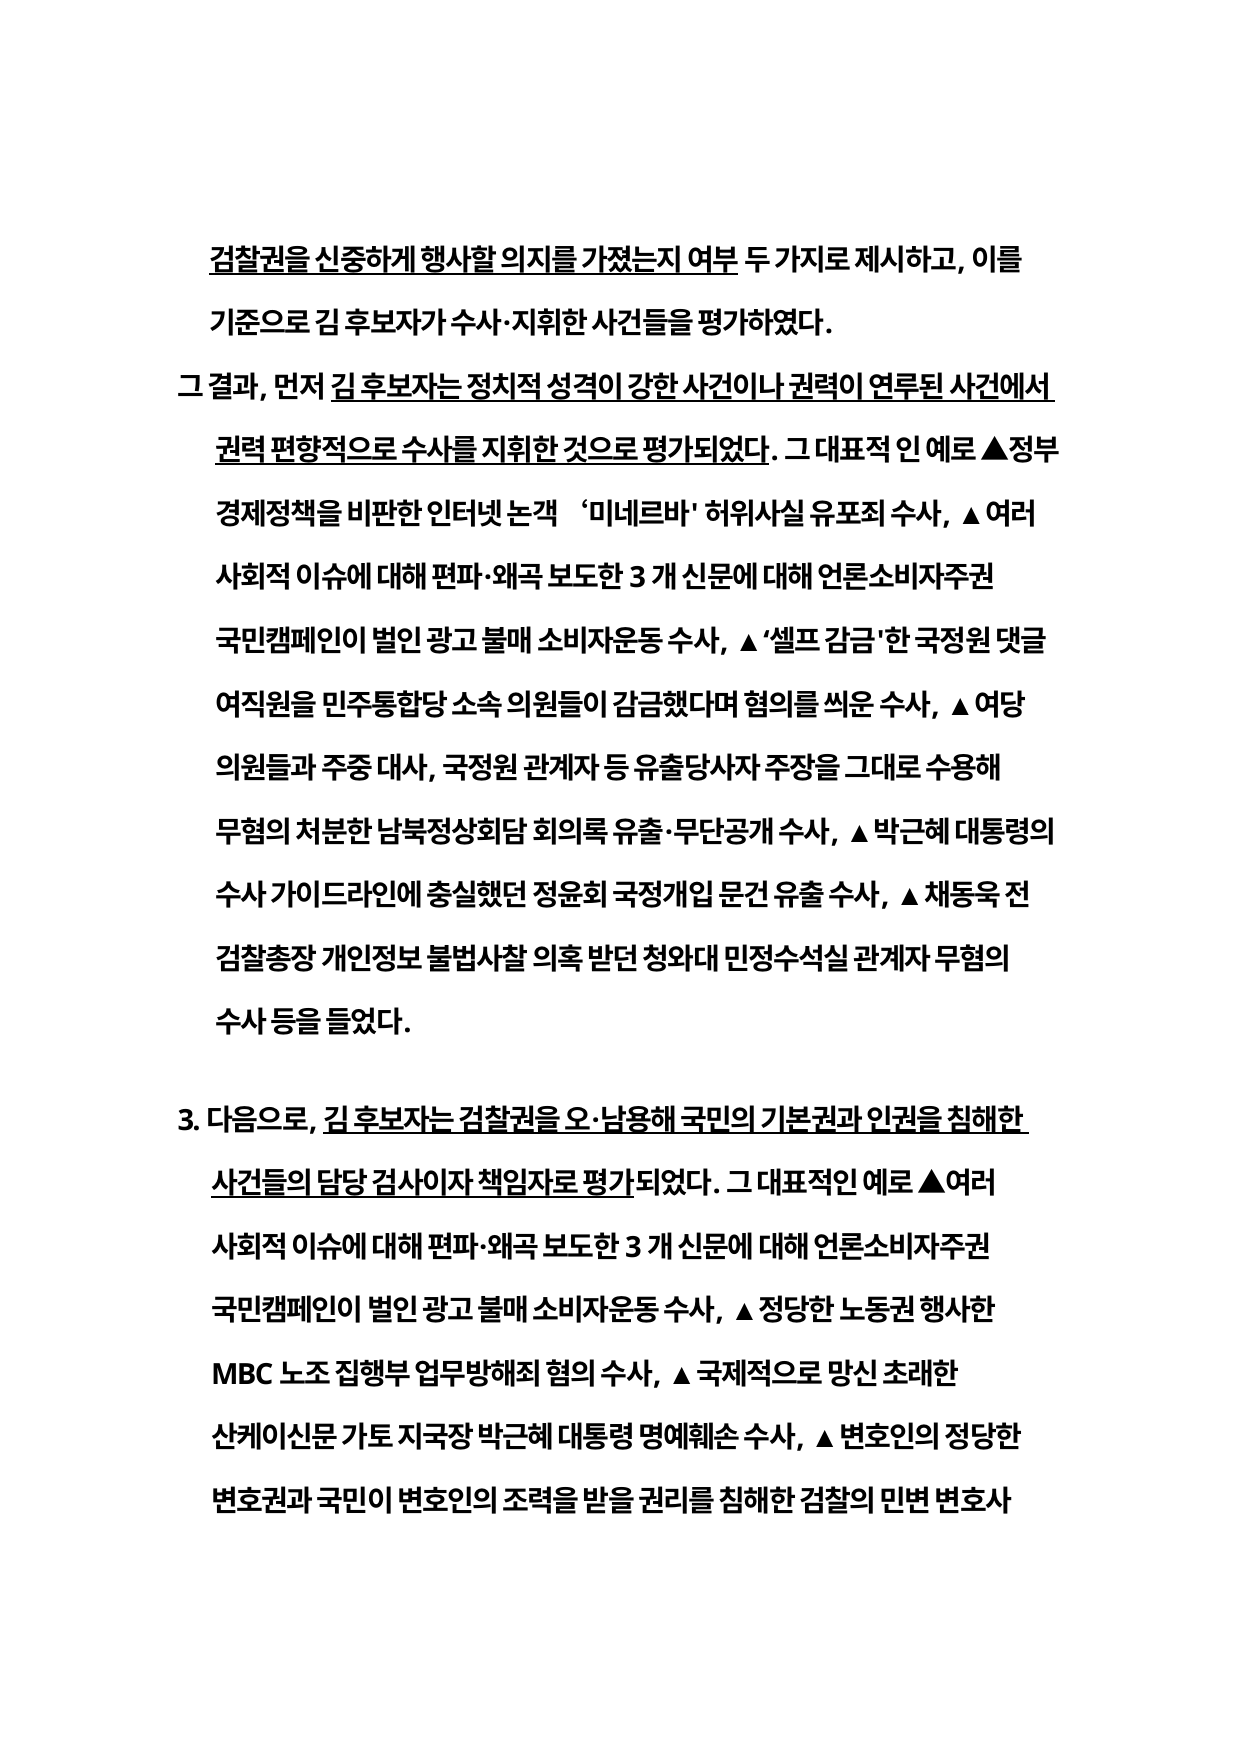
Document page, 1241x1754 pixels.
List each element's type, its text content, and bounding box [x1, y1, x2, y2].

text 3. 다음으로, 김 후보자는 검찰권을 오·남용해 국민의 기본권과 인권을 침해한 사건들의 담당 검사이자 책임자로 평가되었다. 그 대표적인 예로 ▲여러 사회적 이슈에 대해 편파·왜곡 보도한 3개 신문에 대해 언론소비자주권 국민캠페인이 벌인 광고 불매 소비자운동 수사, ▲정당한 노동권 행사한 MBC 노조 집행부 업무방해죄 혐의 수사, ▲국제적으로 망신 초래한 산케이신문 가토 지국장 박근혜 대통령 명예훼손 수사, ▲변호인의 정당한 변호권과 국민이 변호인의 조력을 받을 권리를 침해한 검찰의 민변 변호사 [177, 1096, 1063, 1520]
text 그 결과, 먼저 김 후보자는 정치적 성격이 강한 사건이나 권력이 연루된 사건에서 권력 편향적으로 수사를 지휘한 것으로 평가되었다. 그 대표적 인 예로 ▲정부 경제정책을 비판한 인터넷 논객‘미네르바' 허위사실 유포죄 수사, ▲여러 사회적 이슈에 대해 편파·왜곡 보도한 3개 신문에 대해 언론소비자주권 국민캠페인이 벌인 광고 불매 소비자운동 수사, ▲‘셀프 감금'한 국정원 댓글 여직원을 민주통합당 소속 의원들이 감금했다며 혐의를 씌운 수사, ▲여당 의원들과 주중 대사, 국정원 관계자 등 유출당사자 주장을 그대로 수용해 무혐의 처분한 남북정상회담 회의록 유출·무단공개 수사, ▲박근혜 대통령의 수사 가이드라인에 충실했던 정윤회 국정개입 문건 유출 수사, ▲채동욱 전 검찰총장 개인정보 불법사찰 의혹 받던 청와대 민정수석실 관계자 무혐의 수사 등을 들었다. [177, 363, 1063, 1082]
text 검찰권을 신중하게 행사할 의지를 가졌는지 여부 두 가지로 제시하고, 이를 기준으로 김 후보자가 수사·지휘한 사건들을 평가하였다. [177, 236, 1063, 342]
